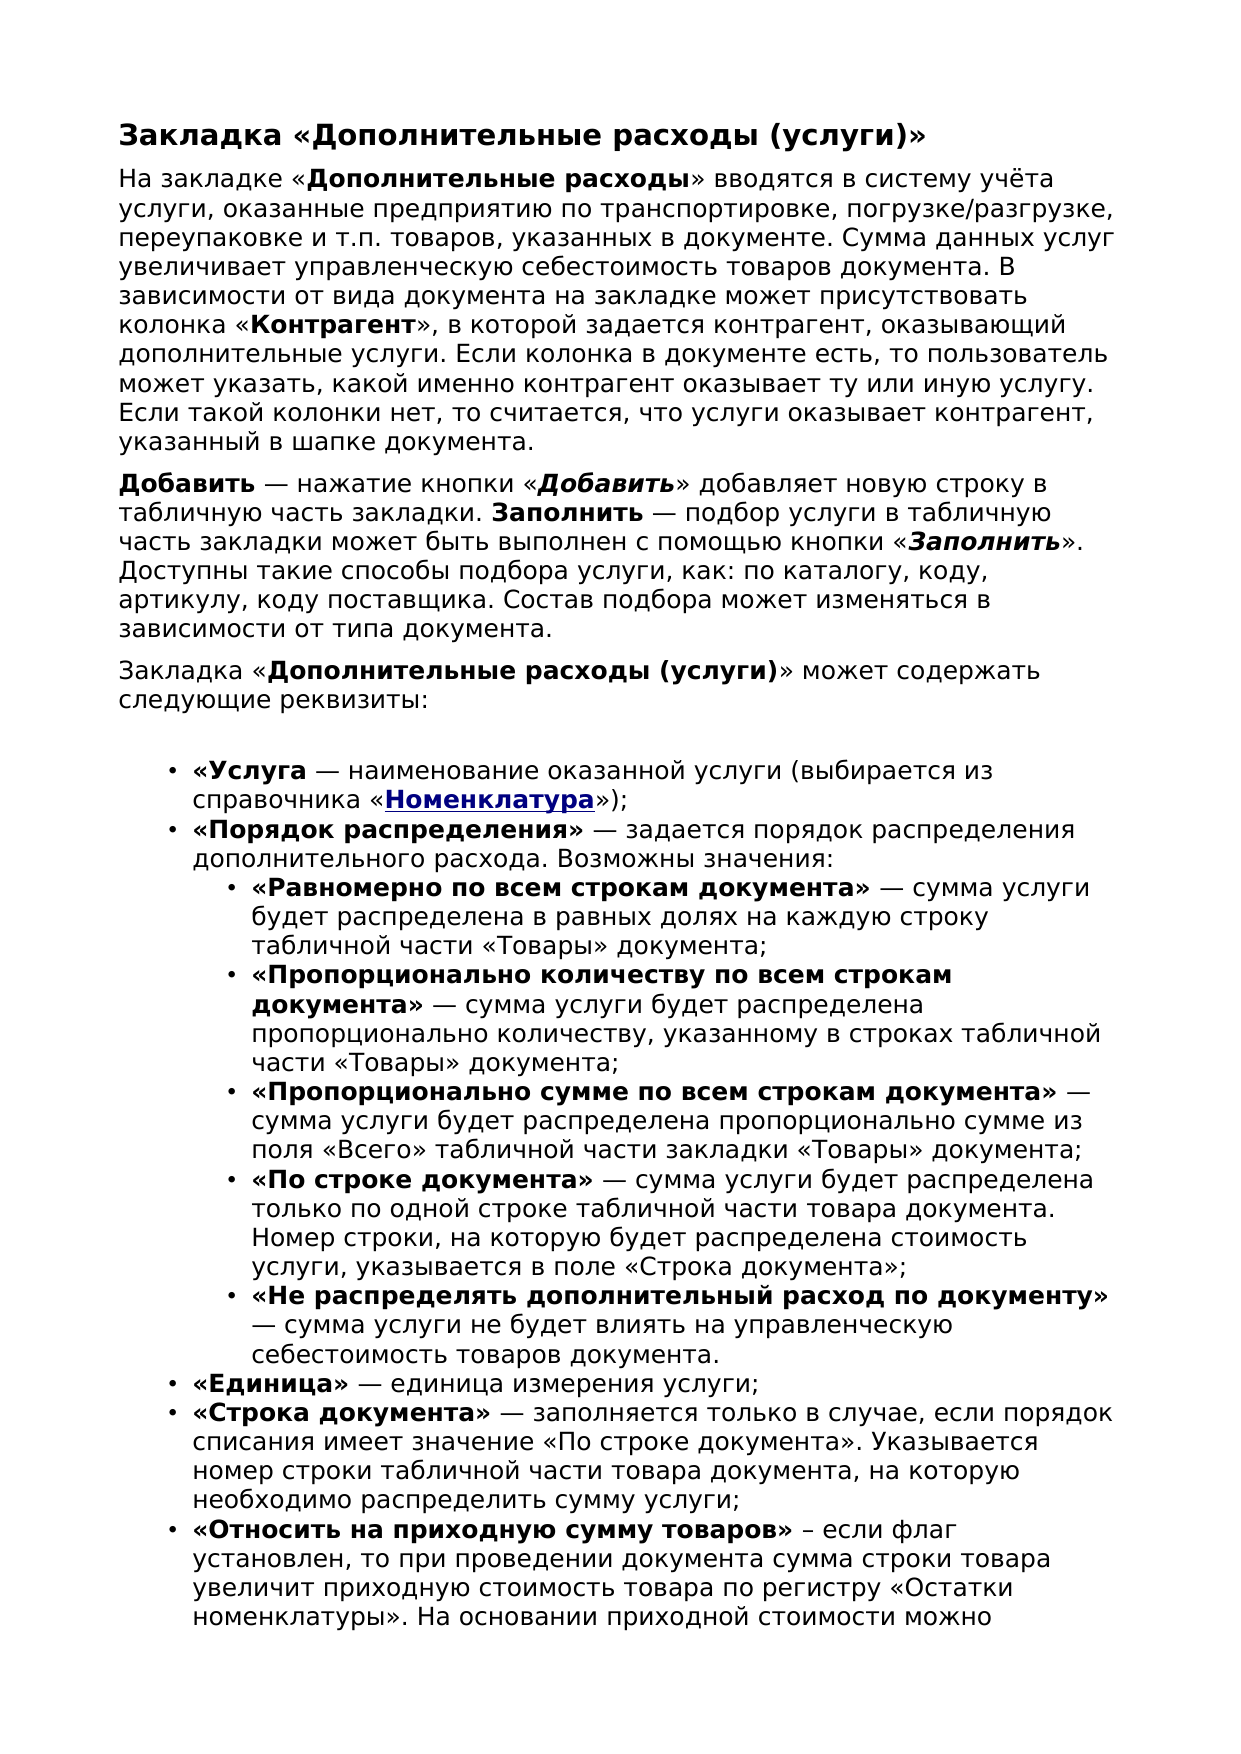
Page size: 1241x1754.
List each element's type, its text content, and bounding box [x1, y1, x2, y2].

list «Не распределять дополнительный расход по документу» — сумма услуги не будет влиять на управленческую себестоимость товаров документа. [236, 1282, 1122, 1369]
list «По строке документа» — сумма услуги будет распределена только по одной строке табличной части товара документа. Номер строки, на которую будет распределена стоимость услуги, указывается в поле «Строка документа»; [236, 1165, 1122, 1282]
list «Относить на приходную сумму товаров» – если флаг установлен, то при проведении документа сумма строки товара увеличит приходную стоимость товара по регистру «Остатки номенклатуры». На основании приходной стоимости можно [177, 1515, 1122, 1632]
list «Порядок распределения» — задается порядок распределения дополнительного расхода. Возможны значения: [177, 815, 1122, 873]
list «Единица» — единица измерения услуги; [177, 1369, 1122, 1398]
text На закладке «Дополнительные расходы» вводятся в систему учёта услуги, оказанные предприятию по транспортировке, погрузке/разгрузке, переупаковке и т.п. товаров, указанных в документе. Сумма данных услуг увеличивает управленческую себестоимость товаров документа. В зависимости от вида документа на закладке может присутствовать колонка «Контрагент», в которой задается контрагент, оказывающий дополнительные услуги. Если колонка в документе есть, то пользователь может указать, какой именно контрагент оказывает ту или иную услугу. Если такой колонки нет, то считается, что услуги оказывает контрагент, указанный в шапке документа. [118, 164, 1122, 456]
list «Услуга — наименование оказанной услуги (выбирается из справочника «Номенклатура»); [177, 757, 1122, 815]
text Закладка «Дополнительные расходы (услуги)» может содержать следующие реквизиты: [118, 656, 1122, 714]
list «Пропорционально сумме по всем строкам документа» — сумма услуги будет распределена пропорционально сумме из поля «Всего» табличной части закладки «Товары» документа; [236, 1077, 1122, 1165]
text Добавить — нажатие кнопки «Добавить» добавляет новую строку в табличную часть закладки. Заполнить — подбор услуги в табличную часть закладки может быть выполнен с помощью кнопки «Заполнить». Доступны такие способы подбора услуги, как: по каталогу, коду, артикулу, коду поставщика. Состав подбора может изменяться в зависимости от типа документа. [118, 469, 1122, 644]
list «Равномерно по всем строкам документа» — сумма услуги будет распределена в равных долях на каждую строку табличной части «Товары» документа; [236, 873, 1122, 961]
list «Пропорционально количеству по всем строкам документа» — сумма услуги будет распределена пропорционально количеству, указанному в строках табличной части «Товары» документа; [236, 961, 1122, 1077]
subtitle Закладка «Дополнительные расходы (услуги)» [118, 118, 1122, 152]
list «Строка документа» — заполняется только в случае, если порядок списания имеет значение «По строке документа». Указывается номер строки табличной части товара документа, на которую необходимо распределить сумму услуги; [177, 1398, 1122, 1515]
